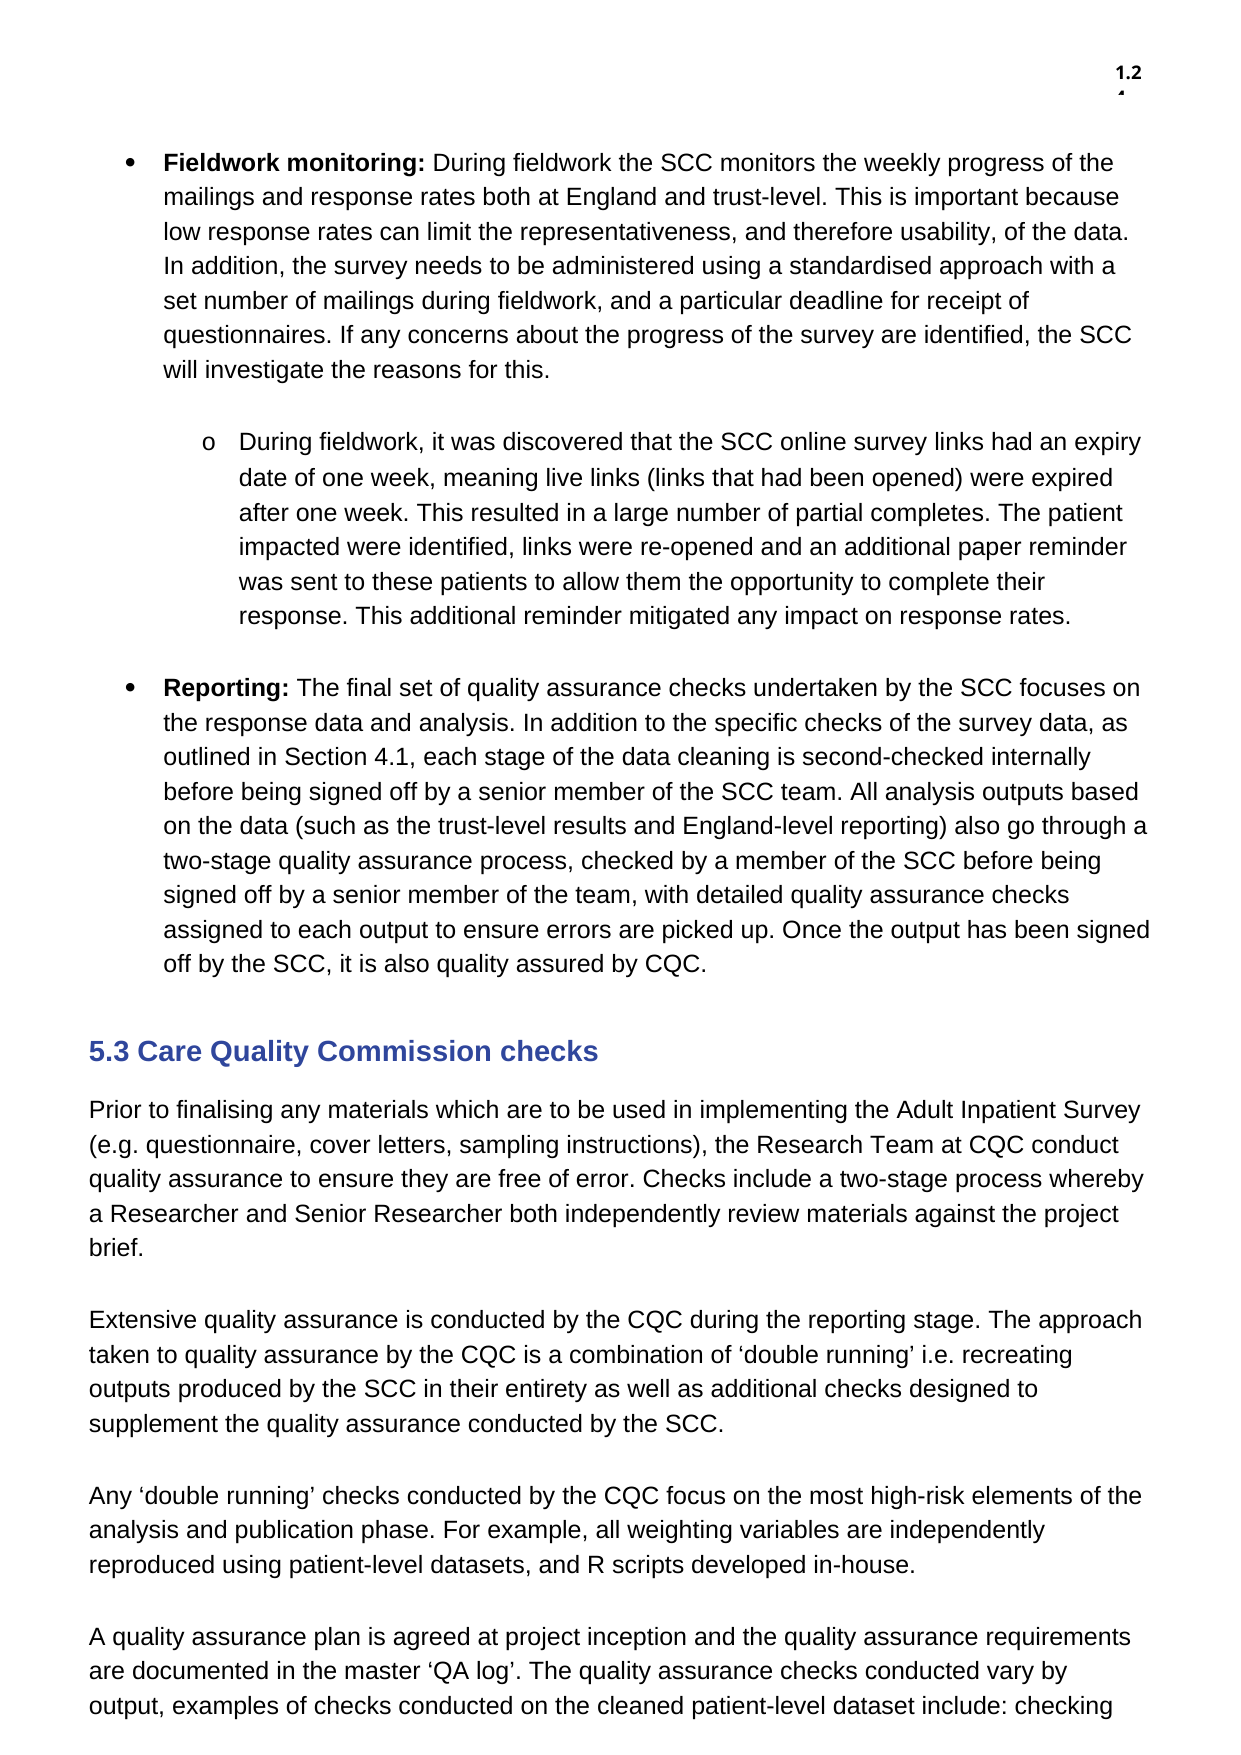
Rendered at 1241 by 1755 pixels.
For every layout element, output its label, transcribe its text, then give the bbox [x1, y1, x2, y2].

list Reporting: The final set of quality assurance checks undertaken by the SCC focuses on the response data and analysis. In addition to the specific checks of the survey data, as outlined in Section 4.1, each stage of the data cleaning is second-checked internally before being signed off by a senior member of the SCC team. All analysis outputs based on the data (such as the trust-level results and England-level reporting) also go through a two-stage quality assurance process, checked by a member of the SCC before being signed off by a senior member of the team, with detailed quality assurance checks assigned to each output to ensure errors are picked up. Once the output has been signed off by the SCC, it is also quality assured by CQC. [126, 673, 1152, 978]
list During fieldwork, it was discovered that the SCC online survey links had an expiry date of one week, meaning live links (links that had been opened) were expired after one week. This resulted in a large number of partial completes. The patient impacted were identified, links were re-opened and an additional paper reminder was sent to these patients to allow them the opportunity to complete their response. This additional reminder mitigated any impact on response rates. [201, 427, 1152, 630]
text Extensive quality assurance is conducted by the CQC during the reporting stage. The approach taken to quality assurance by the CQC is a combination of ‘double running’ i.e. recreating outputs produced by the SCC in their entirety as well as additional checks designed to supplement the quality assurance conducted by the SCC. [89, 1305, 1152, 1438]
text A quality assurance plan is agreed at project inception and the quality assurance requirements are documented in the master ‘QA log’. The quality assurance checks conducted vary by output, examples of checks conducted on the cleaned patient-level dataset include: checking [89, 1622, 1152, 1719]
subtitle 5.3 Care Quality Commission checks [89, 1034, 1152, 1067]
text Prior to finalising any materials which are to be used in implementing the Adult Inpatient Survey (e.g. questionnaire, cover letters, sampling instructions), the Research Team at CQC conduct quality assurance to ensure they are free of error. Checks include a two-stage process whereby a Researcher and Senior Researcher both independently review materials against the project brief. [89, 1096, 1152, 1262]
text Any ‘double running’ checks conducted by the CQC focus on the most high-risk elements of the analysis and publication phase. For example, all weighting variables are independently reproduced using patient-level datasets, and R scripts developed in-house. [89, 1481, 1152, 1578]
list Fieldwork monitoring: During fieldwork the SCC monitors the weekly progress of the mailings and response rates both at England and trust-level. This is important because low response rates can limit the representativeness, and therefore usability, of the data. In addition, the survey needs to be administered using a standardised approach with a set number of mailings during fieldwork, and a particular deadline for receipt of questionnaires. If any concerns about the progress of the survey are identified, the SCC will investigate the reasons for this. [126, 148, 1152, 383]
